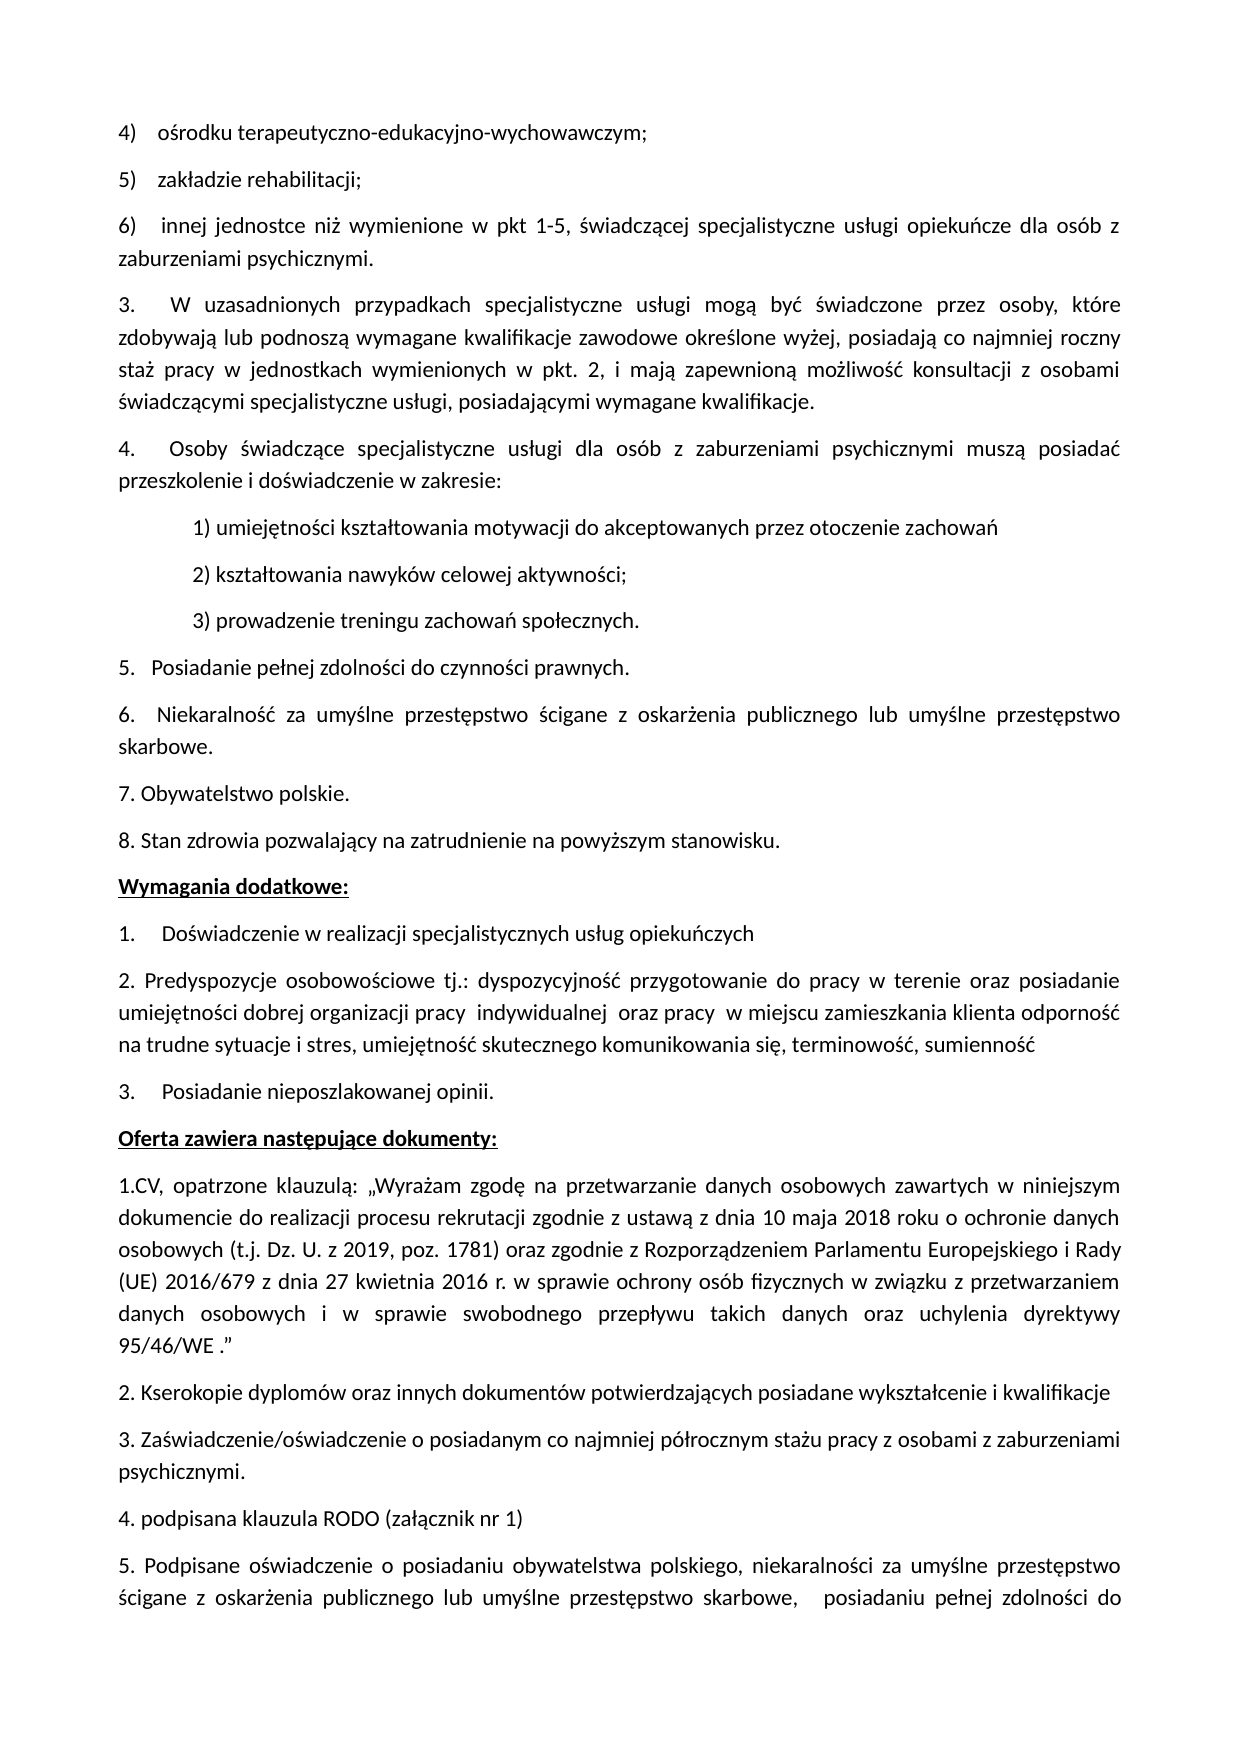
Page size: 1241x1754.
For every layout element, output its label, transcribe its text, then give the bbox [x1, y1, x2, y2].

text 1. Doświadczenie w realizacji specjalistycznych usług opiekuńczych [118, 919, 1122, 947]
text 3) prowadzenie treningu zachowań społecznych. [192, 606, 1122, 634]
text 1.CV, opatrzone klauzulą: „Wyrażam zgodę na przetwarzanie danych osobowych zawartych w niniejszym dokumencie do realizacji procesu rekrutacji zgodnie z ustawą z dnia 10 maja 2018 roku o ochronie danych osobowych (t.j. Dz. U. z 2019, poz. 1781) oraz zgodnie z Rozporządzeniem Parlamentu Europejskiego i Rady (UE) 2016/679 z dnia 27 kwietnia 2016 r. w sprawie ochrony osób fizycznych w związku z przetwarzaniem danych osobowych i w sprawie swobodnego przepływu takich danych oraz uchylenia dyrektywy 95/46/WE .” [118, 1171, 1122, 1360]
text 2. Predyspozycje osobowościowe tj.: dyspozycyjność przygotowanie do pracy w terenie oraz posiadanie umiejętności dobrej organizacji pracy indywidualnej oraz pracy w miejscu zamieszkania klienta odporność na trudne sytuacje i stres, umiejętność skutecznego komunikowania się, terminowość, sumienność [118, 966, 1122, 1058]
text 6) innej jednostce niż wymienione w pkt 1-5, świadczącej specjalistyczne usługi opiekuńcze dla osób z zaburzeniami psychicznymi. [118, 212, 1122, 272]
text 4. Osoby świadczące specjalistyczne usługi dla osób z zaburzeniami psychicznymi muszą posiadać przeszkolenie i doświadczenie w zakresie: [118, 434, 1122, 494]
text 1) umiejętności kształtowania motywacji do akceptowanych przez otoczenie zachowań [192, 513, 1122, 541]
text 4. podpisana klauzula RODO (załącznik nr 1) [118, 1504, 1122, 1532]
text Wymagania dodatkowe: [118, 872, 1122, 901]
text 8. Stan zdrowia pozwalający na zatrudnienie na powyższym stanowisku. [118, 826, 1122, 854]
text 2. Kserokopie dyplomów oraz innych dokumentów potwierdzających posiadane wykształcenie i kwalifikacje [118, 1378, 1122, 1406]
text Oferta zawiera następujące dokumenty: [118, 1124, 1122, 1152]
text 7. Obywatelstwo polskie. [118, 779, 1122, 807]
text 3. Zaświadczenie/oświadczenie o posiadanym co najmniej półrocznym stażu pracy z osobami z zaburzeniami psychicznymi. [118, 1425, 1122, 1485]
text 3. Posiadanie nieposzlakowanej opinii. [118, 1077, 1122, 1105]
text 4) ośrodku terapeutyczno-edukacyjno-wychowawczym; [118, 118, 1122, 146]
text 3. W uzasadnionych przypadkach specjalistyczne usługi mogą być świadczone przez osoby, które zdobywają lub podnoszą wymagane kwalifikacje zawodowe określone wyżej, posiadają co najmniej roczny staż pracy w jednostkach wymienionych w pkt. 2, i mają zapewnioną możliwość konsultacji z osobami świadczącymi specjalistyczne usługi, posiadającymi wymagane kwalifikacje. [118, 291, 1122, 415]
text 2) kształtowania nawyków celowej aktywności; [192, 560, 1122, 588]
text 5. Podpisane oświadczenie o posiadaniu obywatelstwa polskiego, niekaralności za umyślne przestępstwo ścigane z oskarżenia publicznego lub umyślne przestępstwo skarbowe, posiadaniu pełnej zdolności do [118, 1551, 1122, 1611]
text 5) zakładzie rehabilitacji; [118, 165, 1122, 193]
text 6. Niekaralność za umyślne przestępstwo ścigane z oskarżenia publicznego lub umyślne przestępstwo skarbowe. [118, 700, 1122, 760]
text 5. Posiadanie pełnej zdolności do czynności prawnych. [118, 653, 1122, 681]
